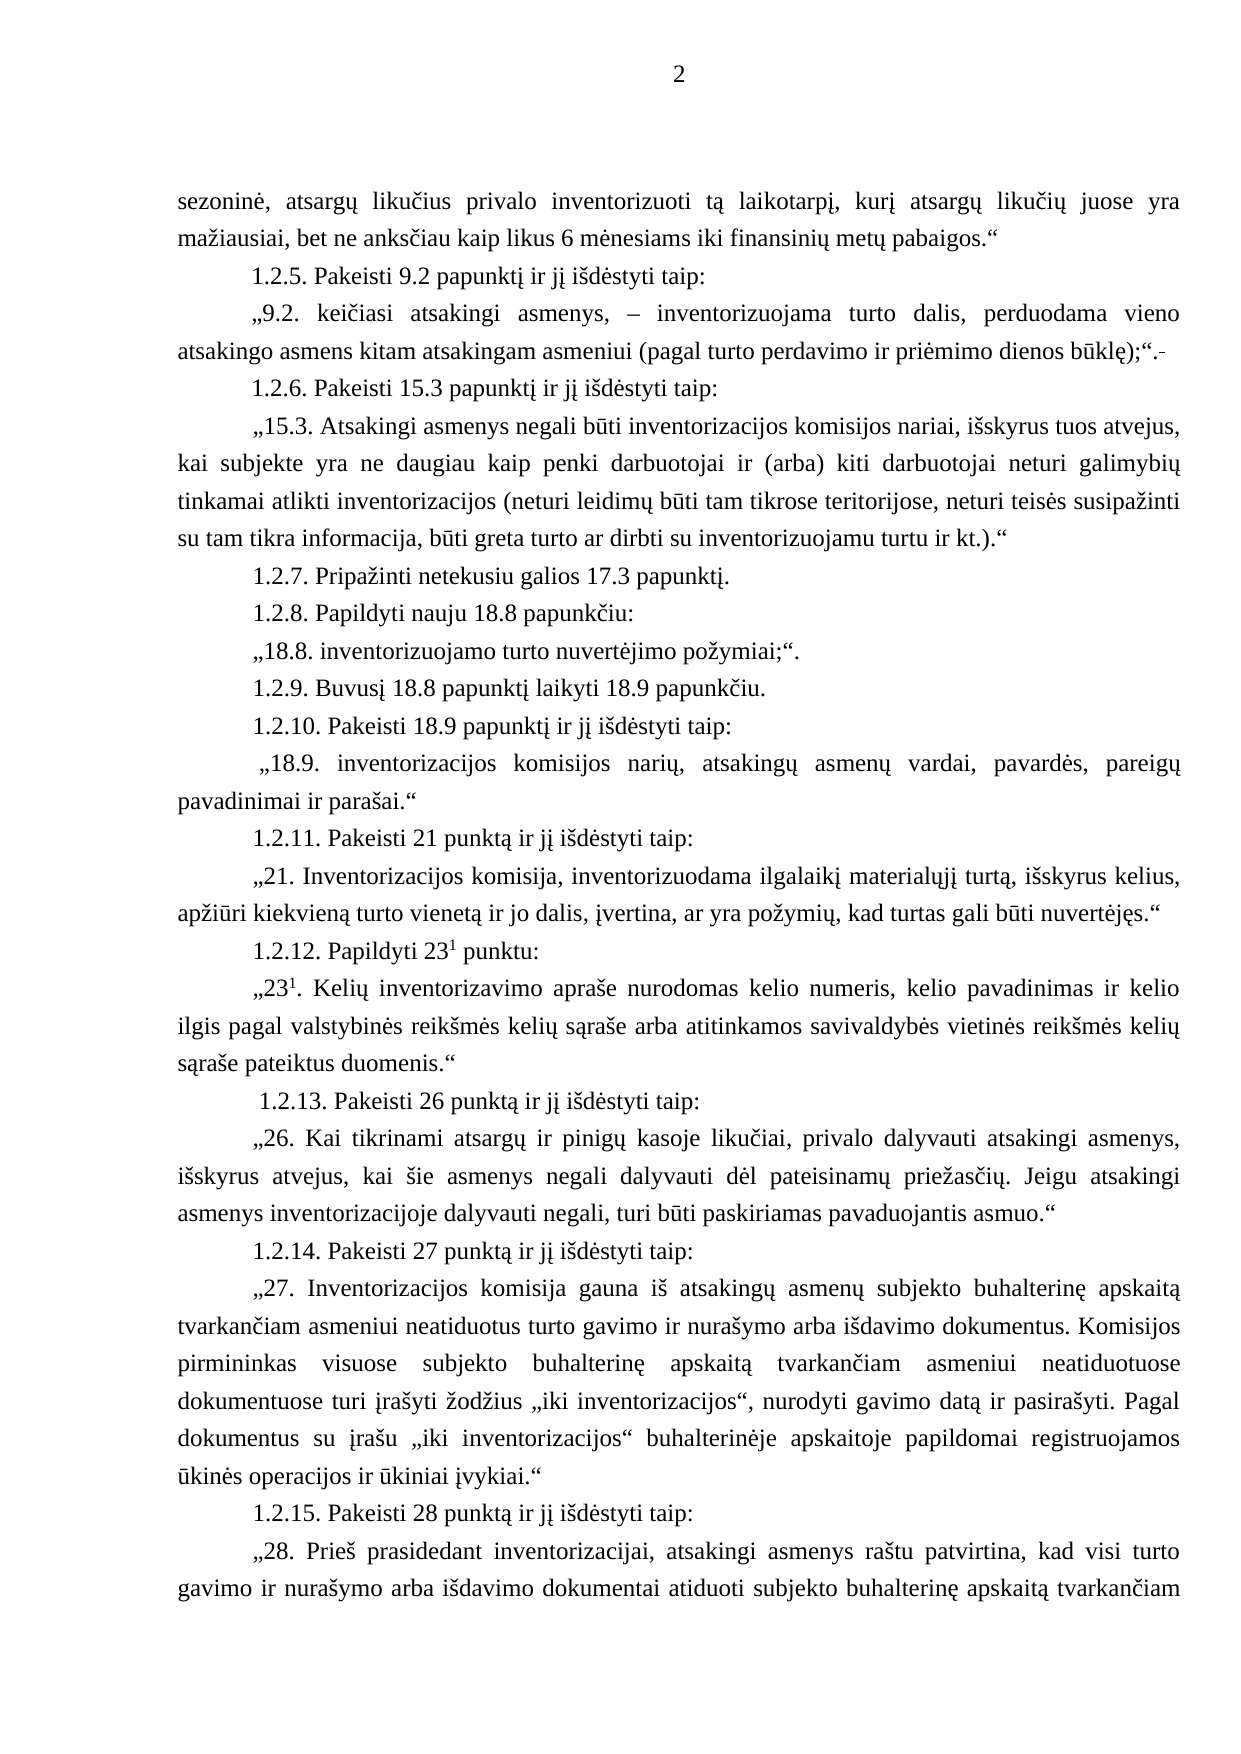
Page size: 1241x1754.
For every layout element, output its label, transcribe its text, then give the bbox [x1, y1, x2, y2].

text 1.2.15. Pakeisti 28 punktą ir jį išdėstyti taip: [177, 1490, 1181, 1527]
text „27. Inventorizacijos komisija gauna iš atsakingų asmenų subjekto buhalterinę apskaitą tvarkančiam asmeniui neatiduotus turto gavimo ir nurašymo arba išdavimo dokumentus. Komisijos pirmininkas visuose subjekto buhalterinę apskaitą tvarkančiam asmeniui neatiduotuose dokumentuose turi įrašyti žodžius „iki inventorizacijos“, nurodyti gavimo datą ir pasirašyti. Pagal dokumentus su įrašu „iki inventorizacijos“ buhalterinėje apskaitoje papildomai registruojamos ūkinės operacijos ir ūkiniai įvykiai.“ [177, 1265, 1181, 1490]
text 1.2.7. Pripažinti netekusiu galios 17.3 papunktį. [177, 552, 1181, 590]
text „9.2. keičiasi atsakingi asmenys, – inventorizuojama turto dalis, perduodama vieno atsakingo asmens kitam atsakingam asmeniui (pagal turto perdavimo ir priėmimo dienos būklę);“. [177, 290, 1181, 365]
text 1.2.14. Pakeisti 27 punktą ir jį išdėstyti taip: [177, 1227, 1181, 1265]
text „28. Prieš prasidedant inventorizacijai, atsakingi asmenys raštu patvirtina, kad visi turto gavimo ir nurašymo arba išdavimo dokumentai atiduoti subjekto buhalterinę apskaitą tvarkančiam [177, 1527, 1181, 1602]
text 1.2.6. Pakeisti 15.3 papunktį ir jį išdėstyti taip: [177, 365, 1181, 402]
text „231. Kelių inventorizavimo apraše nurodomas kelio numeris, kelio pavadinimas ir kelio ilgis pagal valstybinės reikšmės kelių sąraše arba atitinkamos savivaldybės vietinės reikšmės kelių sąraše pateiktus duomenis.“ [177, 965, 1181, 1077]
text „21. Inventorizacijos komisija, inventorizuodama ilgalaikį materialųjį turtą, išskyrus kelius, apžiūri kiekvieną turto vienetą ir jo dalis, įvertina, ar yra požymių, kad turtas gali būti nuvertėjęs.“ [177, 852, 1181, 927]
text sezoninė, atsargų likučius privalo inventorizuoti tą laikotarpį, kurį atsargų likučių juose yra mažiausiai, bet ne anksčiau kaip likus 6 mėnesiams iki finansinių metų pabaigos.“ [177, 177, 1181, 252]
text „26. Kai tikrinami atsargų ir pinigų kasoje likučiai, privalo dalyvauti atsakingi asmenys, išskyrus atvejus, kai šie asmenys negali dalyvauti dėl pateisinamų priežasčių. Jeigu atsakingi asmenys inventorizacijoje dalyvauti negali, turi būti paskiriamas pavaduojantis asmuo.“ [177, 1115, 1181, 1227]
text 1.2.5. Pakeisti 9.2 papunktį ir jį išdėstyti taip: [177, 252, 1181, 290]
text 1.2.13. Pakeisti 26 punktą ir jį išdėstyti taip: [177, 1077, 1181, 1115]
text 1.2.12. Papildyti 231 punktu: [177, 927, 1181, 965]
text 1.2.9. Buvusį 18.8 papunktį laikyti 18.9 papunkčiu. [177, 665, 1181, 702]
text 1.2.11. Pakeisti 21 punktą ir jį išdėstyti taip: [177, 815, 1181, 852]
text 1.2.10. Pakeisti 18.9 papunktį ir jį išdėstyti taip: [177, 702, 1181, 740]
text „15.3. Atsakingi asmenys negali būti inventorizacijos komisijos nariai, išskyrus tuos atvejus, kai subjekte yra ne daugiau kaip penki darbuotojai ir (arba) kiti darbuotojai neturi galimybių tinkamai atlikti inventorizacijos (neturi leidimų būti tam tikrose teritorijose, neturi teisės susipažinti su tam tikra informacija, būti greta turto ar dirbti su inventorizuojamu turtu ir kt.).“ [177, 402, 1181, 552]
text „18.8. inventorizuojamo turto nuvertėjimo požymiai;“. [177, 627, 1181, 665]
text „18.9. inventorizacijos komisijos narių, atsakingų asmenų vardai, pavardės, pareigų pavadinimai ir parašai.“ [177, 740, 1181, 815]
text 1.2.8. Papildyti nauju 18.8 papunkčiu: [177, 590, 1181, 627]
